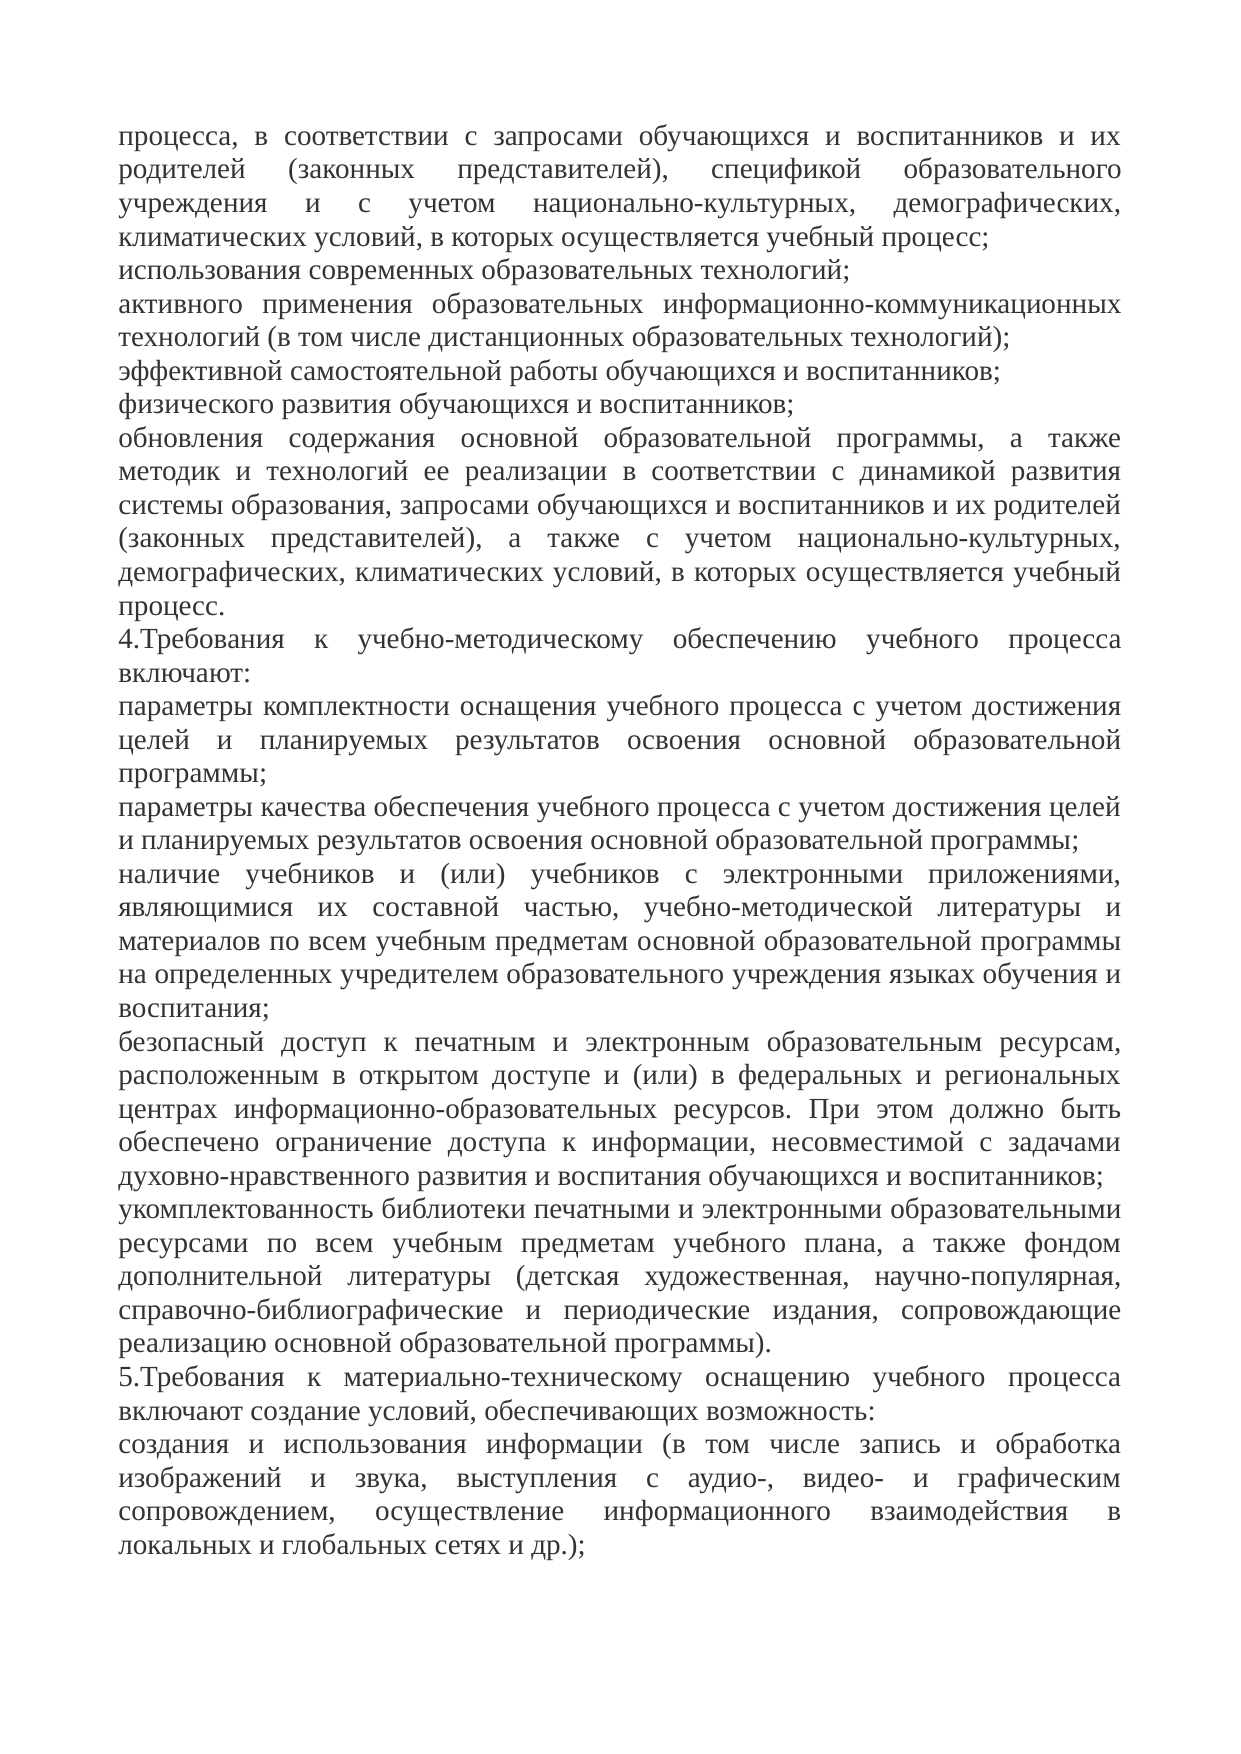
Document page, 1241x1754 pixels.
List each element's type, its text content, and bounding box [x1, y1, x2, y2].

text использования современных образовательных технологий; [118, 252, 1122, 286]
text параметры качества обеспечения учебного процесса с учетом достижения целей и планируемых результатов освоения основной образовательной программы; [118, 789, 1122, 856]
text наличие учебников и (или) учебников с электронными приложениями, являющимися их составной частью, учебно-методической литературы и материалов по всем учебным предметам основной образовательной программы на определенных учредителем образовательного учреждения языках обучения и воспитания; [118, 856, 1122, 1024]
text 4.Требования к учебно-методическому обеспечению учебного процесса включают: [118, 621, 1122, 688]
text процесса, в соответствии с запросами обучающихся и воспитанников и их родителей (законных представителей), спецификой образовательного учреждения и с учетом национально-культурных, демографических, климатических условий, в которых осуществляется учебный процесс; [118, 118, 1122, 252]
text эффективной самостоятельной работы обучающихся и воспитанников; [118, 353, 1122, 386]
text создания и использования информации (в том числе запись и обработка изображений и звука, выступления с аудио-, видео- и графическим сопровождением, осуществление информационного взаимодействия в локальных и глобальных сетях и др.); [118, 1426, 1122, 1560]
text укомплектованность библиотеки печатными и электронными образовательными ресурсами по всем учебным предметам учебного плана, а также фондом дополнительной литературы (детская художественная, научно-популярная, справочно-библиографические и периодические издания, сопровождающие реализацию основной образовательной программы). [118, 1191, 1122, 1359]
text обновления содержания основной образовательной программы, а также методик и технологий ее реализации в соответствии с динамикой развития системы образования, запросами обучающихся и воспитанников и их родителей (законных представителей), а также с учетом национально-культурных, демографических, климатических условий, в которых осуществляется учебный процесс. [118, 420, 1122, 621]
text активного применения образовательных информационно-коммуникационных технологий (в том числе дистанционных образовательных технологий); [118, 286, 1122, 353]
text физического развития обучающихся и воспитанников; [118, 386, 1122, 420]
text 5.Требования к материально-техническому оснащению учебного процесса включают создание условий, обеспечивающих возможность: [118, 1359, 1122, 1426]
text безопасный доступ к печатным и электронным образовательным ресурсам, расположенным в открытом доступе и (или) в федеральных и региональных центрах информационно-образовательных ресурсов. При этом должно быть обеспечено ограничение доступа к информации, несовместимой с задачами духовно-нравственного развития и воспитания обучающихся и воспитанников; [118, 1024, 1122, 1191]
text параметры комплектности оснащения учебного процесса с учетом достижения целей и планируемых результатов освоения основной образовательной программы; [118, 688, 1122, 789]
